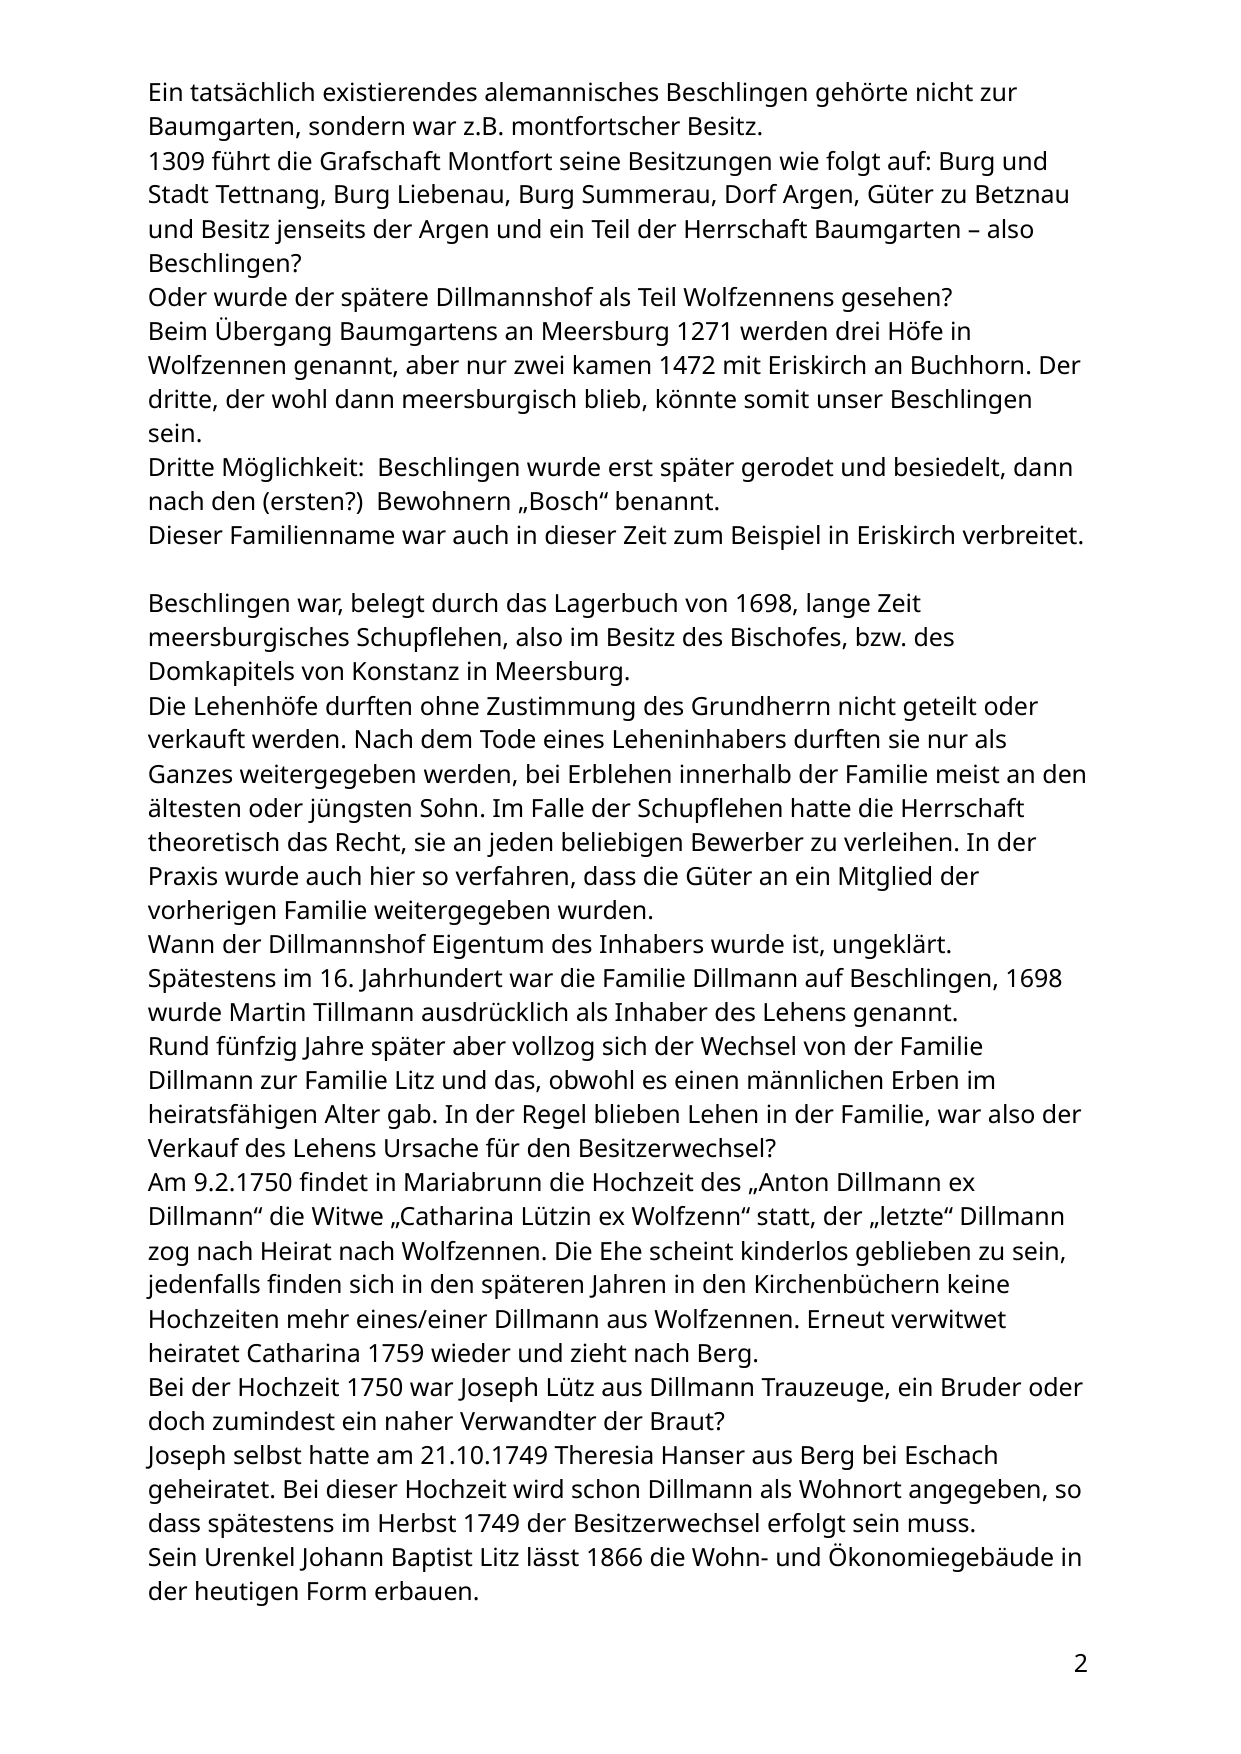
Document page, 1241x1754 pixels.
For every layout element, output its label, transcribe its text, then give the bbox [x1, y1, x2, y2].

text Dritte Möglichkeit: Beschlingen wurde erst später gerodet und besiedelt, dann nach den (ersten?) Bewohnern „Bosch“ benannt. [148, 450, 1092, 518]
text Bei der Hochzeit 1750 war Joseph Lütz aus Dillmann Trauzeuge, ein Bruder oder doch zumindest ein naher Verwandter der Braut? [148, 1369, 1092, 1437]
text Dieser Familienname war auch in dieser Zeit zum Beispiel in Eriskirch verbreitet. [148, 518, 1092, 552]
text Ein tatsächlich existierendes alemannisches Beschlingen gehörte nicht zur Baumgarten, sondern war z.B. montfortscher Besitz. [148, 75, 1092, 143]
text Wann der Dillmannshof Eigentum des Inhabers wurde ist, ungeklärt. [148, 927, 1092, 961]
text 1309 führt die Grafschaft Montfort seine Besitzungen wie folgt auf: Burg und Stadt Tettnang, Burg Liebenau, Burg Summerau, Dorf Argen, Güter zu Betznau und Besitz jenseits der Argen und ein Teil der Herrschaft Baumgarten – also Beschlingen? [148, 143, 1092, 279]
text Beim Übergang Baumgartens an Meersburg 1271 werden drei Höfe in Wolfzennen genannt, aber nur zwei kamen 1472 mit Eriskirch an Buchhorn. Der dritte, der wohl dann meersburgisch blieb, könnte somit unser Beschlingen sein. [148, 313, 1092, 450]
text Am 9.2.1750 findet in Mariabrunn die Hochzeit des „Anton Dillmann ex Dillmann“ die Witwe „Catharina Lützin ex Wolfzenn“ statt, der „letzte“ Dillmann zog nach Heirat nach Wolfzennen. Die Ehe scheint kinderlos geblieben zu sein, jedenfalls finden sich in den späteren Jahren in den Kirchenbüchern keine Hochzeiten mehr eines/einer Dillmann aus Wolfzennen. Erneut verwitwet heiratet Catharina 1759 wieder und zieht nach Berg. [148, 1165, 1092, 1369]
text Oder wurde der spätere Dillmannshof als Teil Wolfzennens gesehen? [148, 279, 1092, 313]
text Sein Urenkel Johann Baptist Litz lässt 1866 die Wohn- und Ökonomiegebäude in der heutigen Form erbauen. [148, 1540, 1092, 1608]
text Joseph selbst hatte am 21.10.1749 Theresia Hanser aus Berg bei Eschach geheiratet. Bei dieser Hochzeit wird schon Dillmann als Wohnort angegeben, so dass spätestens im Herbst 1749 der Besitzerwechsel erfolgt sein muss. [148, 1437, 1092, 1540]
text Die Lehenhöfe durften ohne Zustimmung des Grundherrn nicht geteilt oder verkauft werden. Nach dem Tode eines Leheninhabers durften sie nur als Ganzes weitergegeben werden, bei Erblehen innerhalb der Familie meist an den ältesten oder jüngsten Sohn. Im Falle der Schupflehen hatte die Herrschaft theoretisch das Recht, sie an jeden beliebigen Bewerber zu verleihen. In der Praxis wurde auch hier so verfahren, dass die Güter an ein Mitglied der vorherigen Familie weitergegeben wurden. [148, 688, 1092, 927]
text Spätestens im 16. Jahrhundert war die Familie Dillmann auf Beschlingen, 1698 wurde Martin Tillmann ausdrücklich als Inhaber des Lehens genannt. [148, 961, 1092, 1029]
text Rund fünfzig Jahre später aber vollzog sich der Wechsel von der Familie Dillmann zur Familie Litz und das, obwohl es einen männlichen Erben im heiratsfähigen Alter gab. In der Regel blieben Lehen in der Familie, war also der Verkauf des Lehens Ursache für den Besitzerwechsel? [148, 1029, 1092, 1165]
text Beschlingen war, belegt durch das Lagerbuch von 1698, lange Zeit meersburgisches Schupflehen, also im Besitz des Bischofes, bzw. des Domkapitels von Konstanz in Meersburg. [148, 586, 1092, 688]
